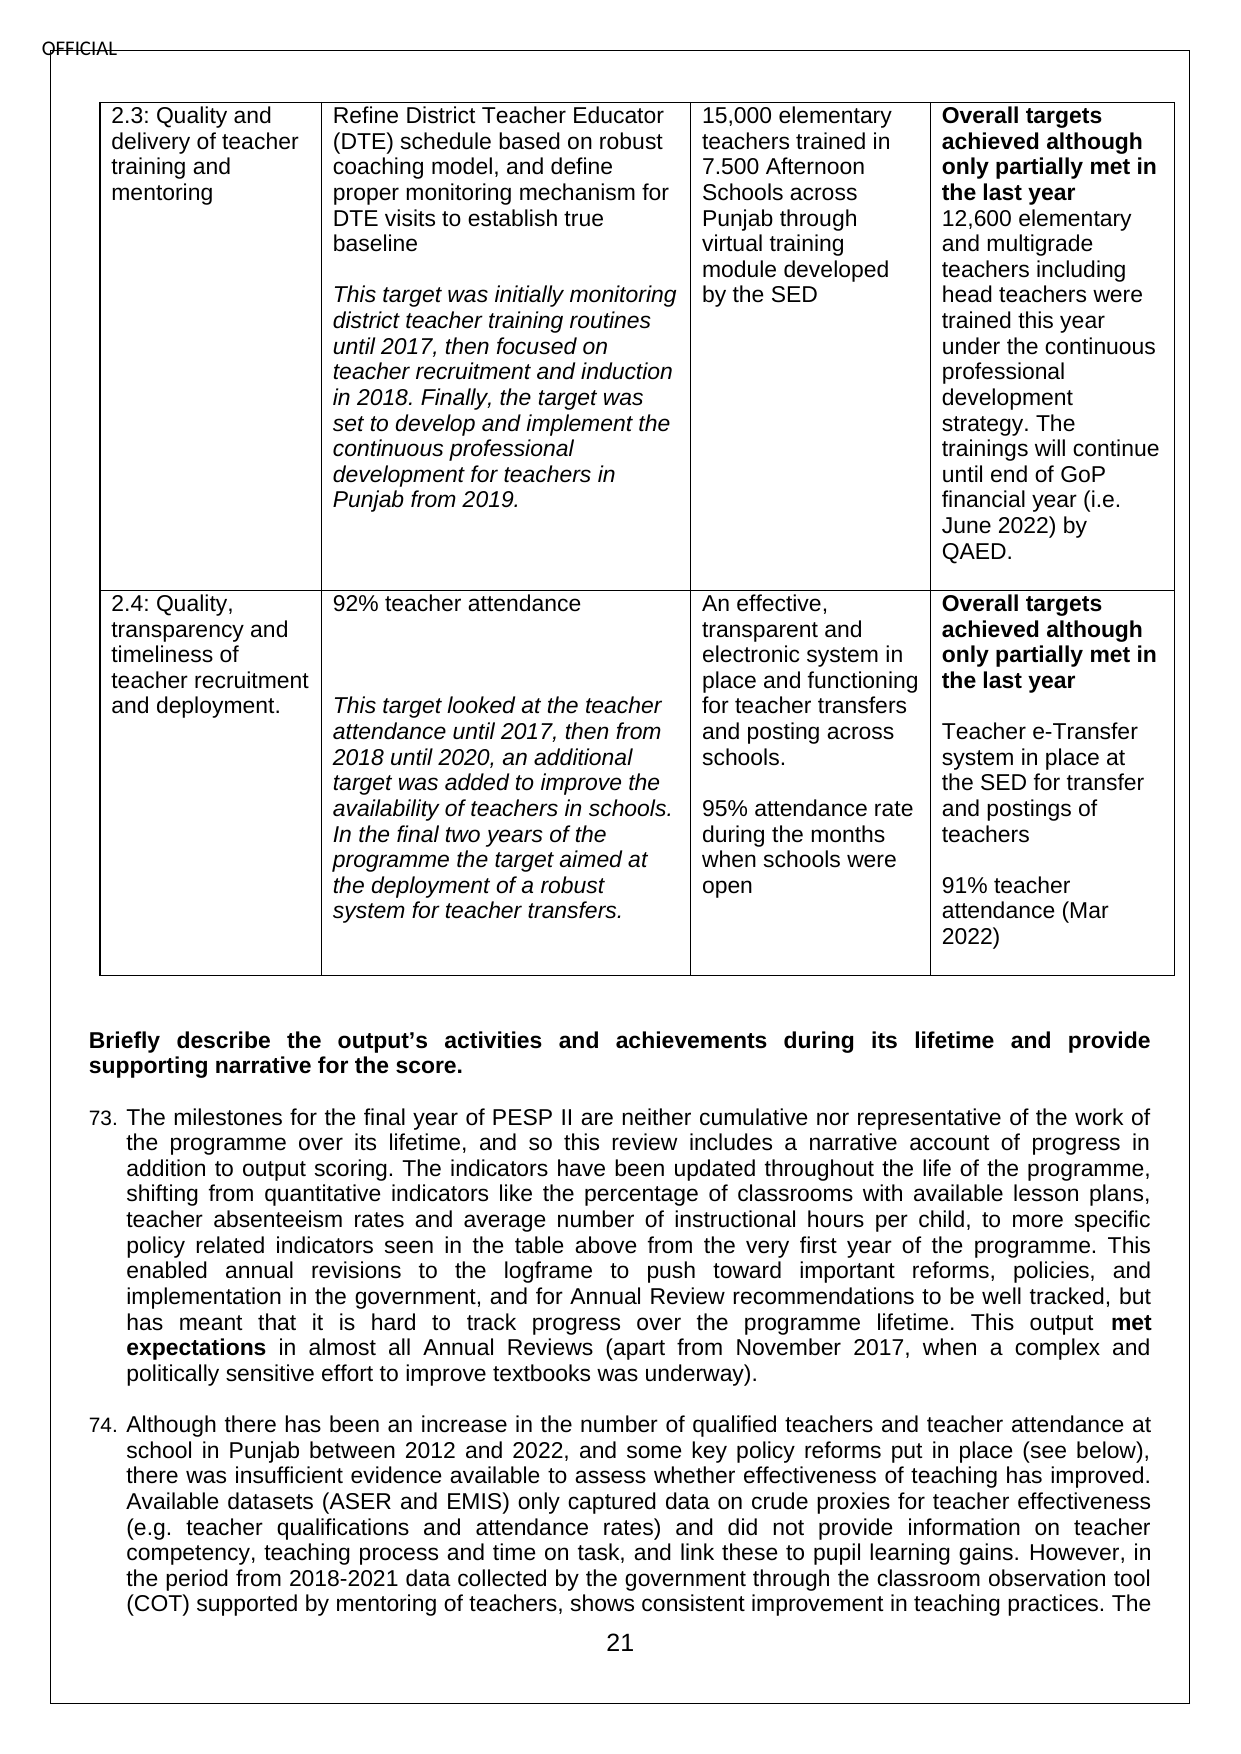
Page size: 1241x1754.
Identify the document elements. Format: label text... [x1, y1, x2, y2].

table_cell 92% teacher attendance This target looked at the teacher attendance until 2017, then from 2018 until 2020, an additional target was added to improve the availability of teachers in schools. In the final two years of the programme the target aimed at the deployment of a robust system for teacher transfers. [322, 591, 690, 975]
list The milestones for the final year of PESP II are neither cumulative nor representative of the work of the programme over its lifetime, and so this review includes a narrative account of progress in addition to output scoring. The indicators have been updated throughout the life of the programme, shifting from quantitative indicators like the percentage of classrooms with available lesson plans, teacher absenteeism rates and average number of instructional hours per child, to more specific policy related indicators seen in the table above from the very first year of the programme. This enabled annual revisions to the logframe to push toward important reforms, policies, and implementation in the government, and for Annual Review recommendations to be well tracked, but has meant that it is hard to track progress over the programme lifetime. This output met expectations in almost all Annual Reviews (apart from November 2017, when a complex and politically sensitive effort to improve textbooks was underway). [89, 1104, 1152, 1386]
table_cell 2.4: Quality, transparency and timeliness of teacher recruitment and deployment. [101, 591, 321, 975]
table_cell 15,000 elementary teachers trained in 7.500 Afternoon Schools across Punjab through virtual training module developed by the SED [691, 103, 930, 590]
table_cell Overall targets achieved although only partially met in the last year 12,600 elementary and multigrade teachers including head teachers were trained this year under the continuous professional development strategy. The trainings will continue until end of GoP financial year (i.e. June 2022) by QAED. [931, 103, 1174, 590]
table_cell Overall targets achieved although only partially met in the last year Teacher e-Transfer system in place at the SED for transfer and postings of teachers 91% teacher attendance (Mar 2022) [931, 591, 1174, 975]
list Although there has been an increase in the number of qualified teachers and teacher attendance at school in Punjab between 2012 and 2022, and some key policy reforms put in place (see below), there was insufficient evidence available to assess whether effectiveness of teaching has improved. Available datasets (ASER and EMIS) only captured data on crude proxies for teacher effectiveness (e.g. teacher qualifications and attendance rates) and did not provide information on teacher competency, teaching process and time on task, and link these to pupil learning gains. However, in the period from 2018-2021 data collected by the government through the classroom observation tool (COT) supported by mentoring of teachers, shows consistent improvement in teaching practices. The [89, 1412, 1152, 1617]
table_cell 2.3: Quality and delivery of teacher training and mentoring [101, 103, 321, 590]
table_cell An effective, transparent and electronic system in place and functioning for teacher transfers and posting across schools. 95% attendance rate during the months when schools were open [691, 591, 930, 975]
table_cell Refine District Teacher Educator (DTE) schedule based on robust coaching model, and define proper monitoring mechanism for DTE visits to establish true baseline This target was initially monitoring district teacher training routines until 2017, then focused on teacher recruitment and induction in 2018. Finally, the target was set to develop and implement the continuous professional development for teachers in Punjab from 2019. [322, 103, 690, 590]
text Briefly describe the output’s activities and achievements during its lifetime and provide supporting narrative for the score. [89, 1027, 1152, 1079]
